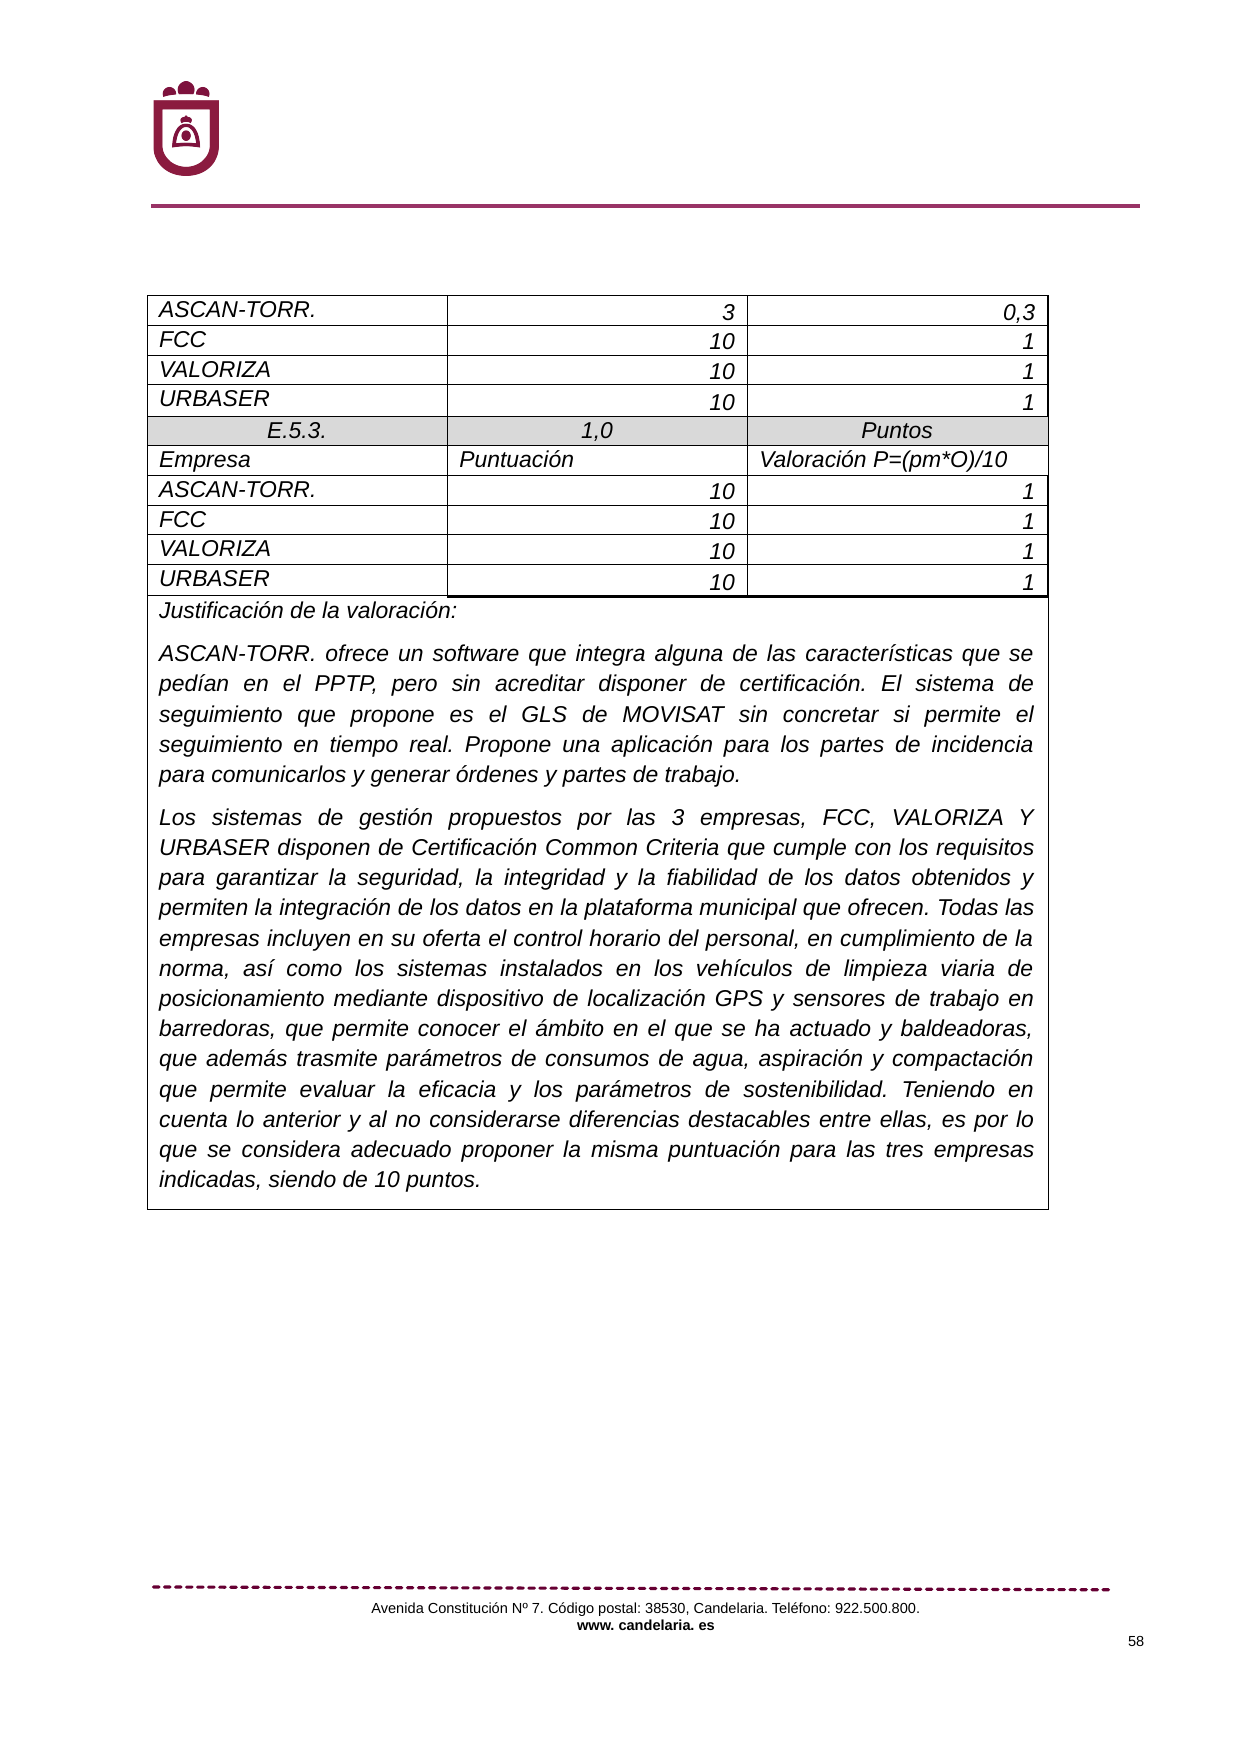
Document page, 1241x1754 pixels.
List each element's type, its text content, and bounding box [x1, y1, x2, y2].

table_cell VALORIZA [148, 535, 447, 564]
table_cell URBASER [148, 385, 447, 416]
table_cell URBASER [148, 565, 447, 595]
table_cell E.5.3. [148, 417, 447, 445]
table_cell 10 [448, 506, 747, 534]
table_cell Puntos [748, 417, 1048, 445]
table_cell Empresa [148, 446, 447, 475]
table_cell 1 [748, 356, 1047, 384]
table_cell 1 [748, 476, 1047, 505]
table_cell 10 [448, 326, 747, 355]
table_cell 1,0 [448, 417, 747, 445]
table_cell Puntuación [448, 446, 747, 475]
table_cell 1 [748, 326, 1047, 355]
table_cell 1 [748, 565, 1047, 595]
table_cell FCC [148, 506, 447, 534]
table_cell FCC [148, 326, 447, 355]
table_cell 1 [748, 506, 1047, 534]
table_cell 1 [748, 385, 1047, 416]
table_cell 10 [448, 535, 747, 564]
table_cell Valoración P=(pm*O)/10 [748, 446, 1048, 475]
table_cell 10 [448, 565, 747, 595]
table_cell 10 [448, 476, 747, 505]
table_cell ASCAN-TORR. [148, 476, 447, 505]
table_cell 3 [448, 296, 747, 325]
table_cell ASCAN-TORR. [148, 296, 447, 325]
table_cell 1 [748, 535, 1047, 564]
table_cell 0,3 [748, 296, 1047, 325]
table_cell Justificación de la valoración: ASCAN-TORR. ofrece un software que integra alguna de las características que se pedían en el PPTP, pero sin acreditar disponer de certificación. El sistema de seguimiento que propone es el GLS de MOVISAT sin concretar si permite el seguimiento en tiempo real. Propone una aplicación para los partes de incidencia para comunicarlos y generar órdenes y partes de trabajo. Los sistemas de gestión propuestos por las 3 empresas, FCC, VALORIZA Y URBASER disponen de Certificación Common Criteria que cumple con los requisitos para garantizar la seguridad, la integridad y la fiabilidad de los datos obtenidos y permiten la integración de los datos en la plataforma municipal que ofrecen. Todas las empresas incluyen en su oferta el control horario del personal, en cumplimiento de la norma, así como los sistemas instalados en los vehículos de limpieza viaria de posicionamiento mediante dispositivo de localización GPS y sensores de trabajo en barredoras, que permite conocer el ámbito en el que se ha actuado y baldeadoras, que además trasmite parámetros de consumos de agua, aspiración y compactación que permite evaluar la eficacia y los parámetros de sostenibilidad. Teniendo en cuenta lo anterior y al no considerarse diferencias destacables entre ellas, es por lo que se considera adecuado proponer la misma puntuación para las tres empresas indicadas, siendo de 10 puntos. [148, 596, 1048, 1209]
table_cell 10 [448, 385, 747, 416]
table_cell VALORIZA [148, 356, 447, 384]
table_cell 10 [448, 356, 747, 384]
